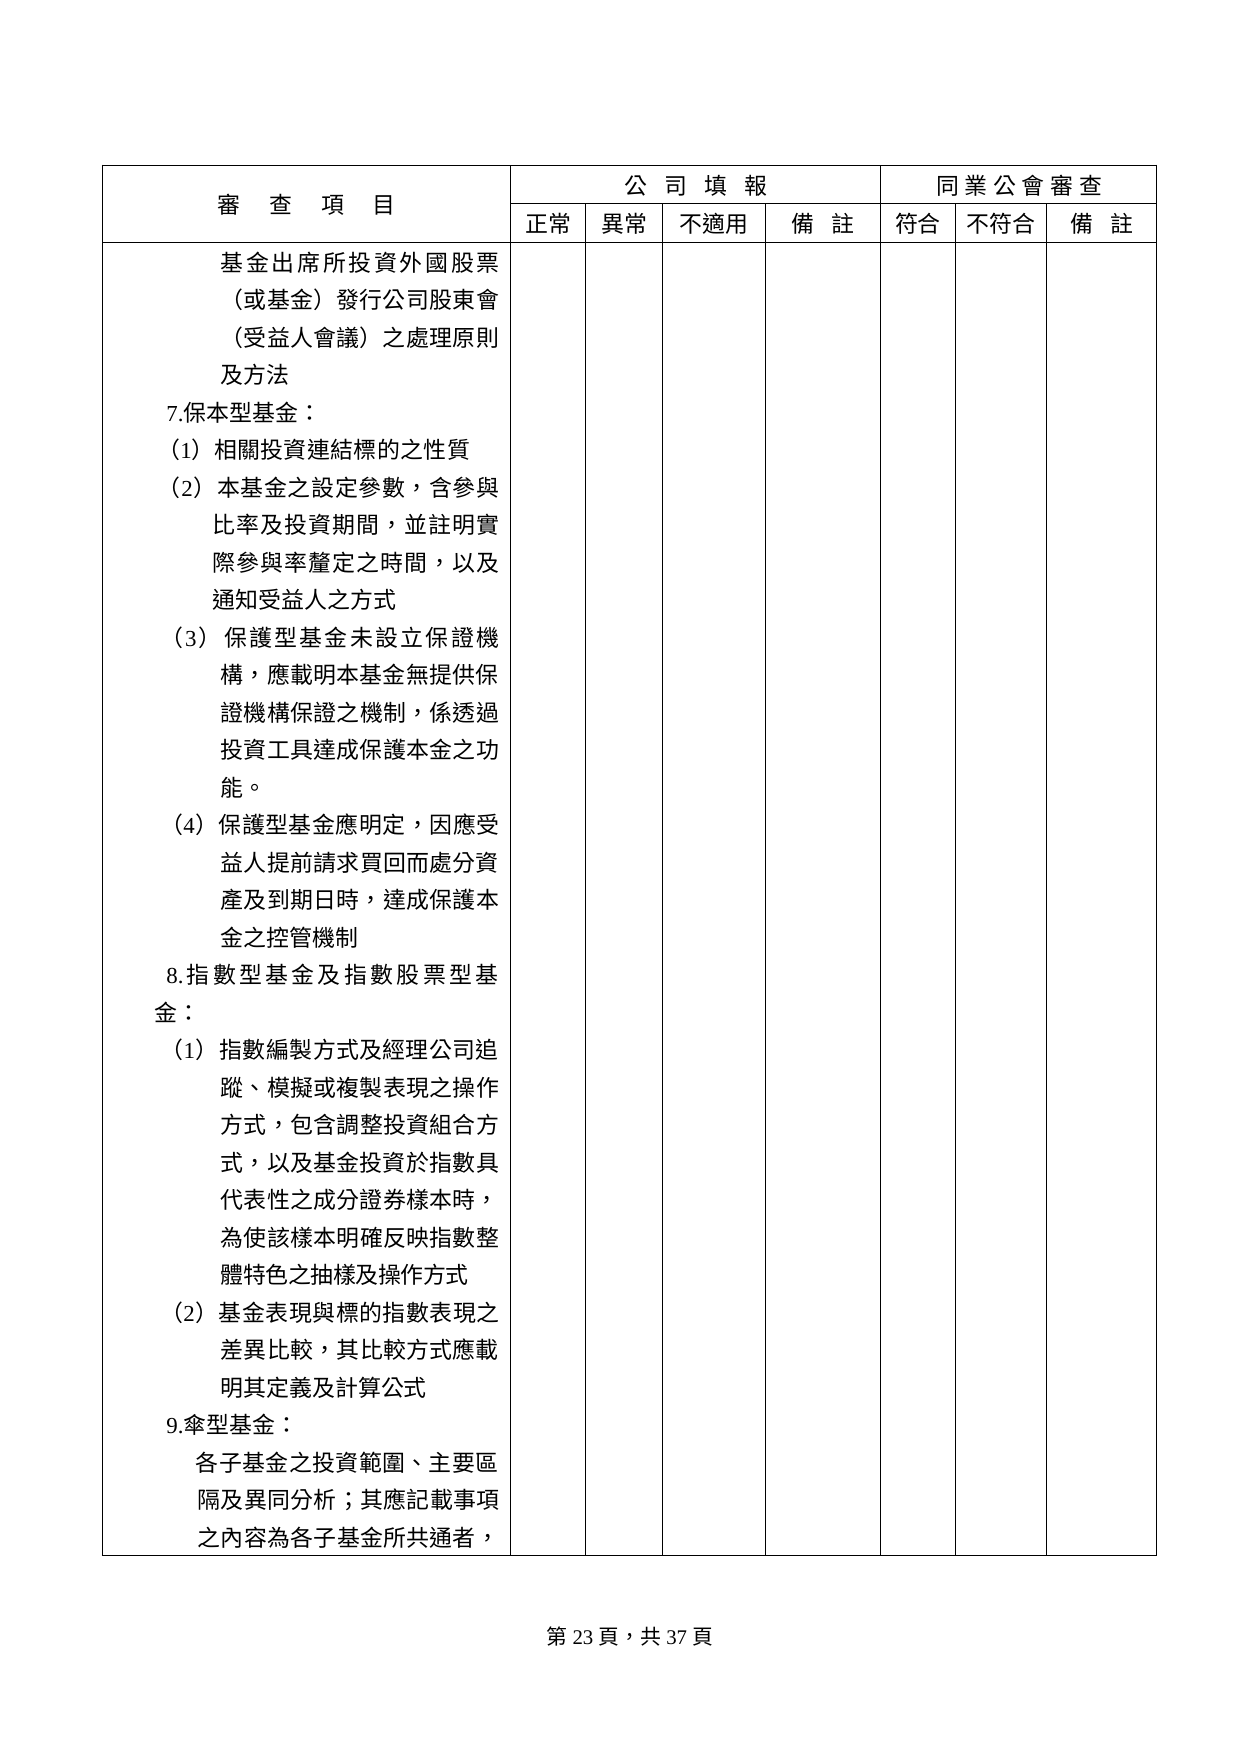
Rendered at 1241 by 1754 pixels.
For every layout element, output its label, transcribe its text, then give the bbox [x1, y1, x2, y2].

table_cell 【公開說明書】 ※下列資料應符合金管會規定之格式 是否依證券投資信託事業募集證券投資信託基金公開說明書應行記載事項準則規定，於所編製公開說明書封面註明係申請（報）用之稿本 是否依證券投資信託事業募集證券投資信託基金公開說明書應行記載事項準則規定，記載下列事項： （一）編製目錄及頁次 （二）封面依序刊印事項： 1.基金名稱（保本型基金應用括弧以不同顏色顯著字體標明保本比率及基金之類型(保證型或保護型)） 2.基金種類（股票型、債券型、平衡型、保本型、組合型、指數型、指數股票型（Exchange Traded Fund；ETF）、貨幣市場基金、傘型或其他經金融監督管理委員會（以下簡稱金管會）核定者 3.基本投資方針 4.基金型態（開放式或封閉式） 5.基金投資國外地區者，註明「投資國外」 6.基金以外幣計價者，註明本基金以______幣計價 7.本次核准發行總面額 8.本次核准發行受益權單位數 9.保本型基金為保證型者，保證機構之名稱 10.證券投資信託事業之名稱 11.以顯著方式刊印下列文字： （1）「本基金經金融監督管理委員會核准或同意生效，惟不表示本基金絕無風險。本證券投資信託事業以往之經理績效不保證本基金之最低投資收益；本證券投資信託事業除盡善良管理人之注意義務外，不負責本基金之盈虧，亦不保證最低之收益」 （2）保本型基金為保證型者，應刊印「本基金經金融監督管理委員會核准或同意生效，惟不表示本基金絕無風險。投資人持有本基金至到期日時，始可享有_____%的本金保證。投資人於到期日前買回者或有本基金信託契約第__條第一款至第六款應終止之情事者，不在保證範圍，投資人應承擔整個投資期間之相關費用，並依當時淨值計算買回價格。投資人應了解到期日前本基金之淨值可能因市場因素而波動。投資人在進行交易前，應確定已充分瞭解本基金之風險與特性。」等文字。 （3）保本型基金為保護型者，應刊印「本基金無提供保證機構保證之機制，係透過投資工具達成保護本金之功能。本基金經金融監督管理委員會核准或同意生效，惟不表示本基金絕無風險。投資人持有本基金至到期日時，始可享有_____%的本金保護。投資人於到期日前買回者或有本基金信託契約第___條應提前終止之情事者，不在保護範圍，投資人應承擔整個投資期間之相關費用，並依當時淨值計算買回價格。投資人應了解到期日前本基金之淨值可能因市場因素而波動，因保護並非保證，投資標的之發行人違約或發生信用風險等因素，將無法達到本金保護之效果，投資人在進行交易前，應確定已充分瞭解本基金之風險與特性。」等文字，後段文字並應以加大粗黑字體或不同顏色等特別顯著方式刊印。 （4）高收益債券基金應以不同顏色顯著字體方式，載明適合之投資人屬性，並刊印「投資人投資高收益債券基金不宜占其投資組合過高之比重」，及「本基金經金融監督管理委員會核准，惟不表示絕無風險。由於高收益債券之信用評等未達投資等級或未經信用評等，且對利率變動的敏感度甚高，故本基金可能會因利率上升、市場流動性下降，或債券發行機構違約不支付本金、利息或破產而蒙受虧損。本基金不適合無法承擔相關風險之投資人。基金經理公司以往之經理績效不保證基金之最低投資收益；基金經理公司除盡善良管理人之注意義務外，不負責本基金之盈虧，亦不保證最低之收益，投資人申購前應詳閱基金公開說明書。」等文字。 （5）有關本基金運用限制及投資風險之揭露請詳見第__頁至第__頁 （6）固定收益基金應以粗體字警示投資人投資基金應注意之風險，並應補充包含債券發行人違約之信用風險 （7）本公開說明書之內容如有虛偽或隱匿之情事者，應由本證券投資信託事業與負責人及其他曾在公開說明書上簽章者依法負責 （8）查詢本公開說明書之網址，包括本會指定之資訊申報網站之網址及公司揭露公開說明書相關資料之網址 （※公開資訊觀測站網址應為 http://newmops.tse.com.tw） （9）信託業兼營證券投資信託業務經本會核准得自行保管基金資產者，應標明自行保管及設有信託監察人之字句 12.刊印日期 （三）封裡依序刊印下列事項： 1.證券投資信託事業總公司之名稱、地址、網址及電話，發言人之姓名、職稱、聯絡電話及電子郵件信箱 2.基金保管機構之名稱、地址、網址及電話。（信託業兼營證券投資信託業務經本會核准得自行保管基金資產者，載明信託監察人之姓名或名稱、地址、網址或電子郵件信箱及電話） 3.受託管理機構之名稱、地址、網址及電話 4.國外投資顧問公司之名稱地址網址及電話 5.國外受託保管機構之名稱、地址、網址及電話 6.基金經保證機構保證者，保證機構之名稱、地址、網址及電話 7.受益憑證簽證機構之名稱、地址、網址及電話 8.受益憑證事務代理機構之名稱、地址、網址及電話 9.基金之財務報告簽證會計師姓名、事務所名稱、地址、網址及電話 10.證券投資信託事業或基金經信用評等機構評等者，信用評等機構之名稱、地址、網址及電話 11.公開說明書之陳列處所、分送方式及索取之方法 （四）封底應刊印事項： 證券投資信託事業及其負責人簽章或蓋章 （五）基金概況應刊印事項： 1.基金簡介 （1）發行總面額 （2）受益權單位總數 （3）每受益權單位面額 （4）得否追加發行 （5）成立條件(有成立日期者，亦一併列明) （6）預定發行日期 （7）存續期間 （8）投資地區及標的 (保本型基金應列示投資固定收益商品及證券相關商品之預估投資比率、投資商品之發行者、交易對象及參與率等) （9）基本投資方針及範圍簡述 （10）投資策略及特色之重點摘述 （11）本基金適合之投資人屬性分析 （12）銷售開始日 （13）銷售方式 （14）銷售價格 （15）最低申購金額 （16）證券投資信託事業為防制洗錢而可能要求申購人提出之文件及拒絕申購之情況 （17）買回開始日（保本型基金敍明接受買回之方式及因應買回處分資產之程序） （18）買回費用 （19）買回價格 （20）短線交易之規範及處理 ※應包含短線交易之定義、買回費率、買回費用計算方式及短線交易案例說明等事項 （21）基金營業日之定義 （22）經理費（保本型基金之經理費率應以明顯字體列示） （23）保管費(信託業兼營證券投資信託業務經本會核准得自行保管基金資產者，其信託監察人之報酬) （24）基金經保證機構保證者，保證機構之業務性質、財務狀況、 信用評等、保證條件、範圍、保證費及保證契約主要內容；並以釋例說明保證機制及高於保證金額之潛在回報之計算方法 （25）是否分配收益 2.基金性質 （1）基金之設立及其依據 （2）證券投資信託契約關係 （3）追加募集基金者，應刊印該基金成立時及歷次追加發行之情形 3.證券投資信託事業之職責（概述） 4.基金保管機構之職責（概述） （信託業兼營證券投資信託業務經本會核准得自行保管基金資產者，應記載信託監察人之職責） 5.基金保證機構之職責(概述) 6.基金投資 （1）基金投資方針及範圍。 ※債券型基金者，應敘明其資產組合及持有固定收益證券部位之加權平均存續期間管理策略 （2）證券投資信託事業運用基金投資之決策過程、基金經理人之姓名、主要經(學)歷及權限。基金經理人同時管理其他基金者，應揭露所管理之其他基金名稱及所採取防止利益衝突之措施 ※基金經理人主要經歷應加註起迄時間 ※基金經理人管理1檔基金以上者，請詳述公司實際採行之防範措施 （3）證券投資信託事業運用基金，將基金之管理業務複委任第三人處理者，應敘明複委任業務情形及受託管理機構對受託管理業務之專業能力 （4）證券投資信託事業運用基金，委託國外投資顧問公司提供投資顧問服務，應敘明國外投資顧問公司提供基金顧問服務之專業能力 （5）基金運用之限制 ※有關各投資標的信用評等之規定，勿分散說明，集中陳述為宜。 （6）基金參與股票發行公司股東會行使表決權之處理原則及方法 是否符合證券投資信託事業管理規則第19條第2項第6款及證券投資信託事業負責人與業務人員管理規則第13條第2項第6款規定證券投資信託事業及其負責人、部門主管、分支機構經理人、其他業務人員或受僱人，不得轉讓出席股東會委託書或藉行使基金持有股票之投票表決權，收受金錢或其他利益 是否依證券投資信託事業管理規則第23條第4項規定，出席股東會行使表決權並應作成書面紀錄，循序編號建檔並至少保存5年 （7）組合基金參與子基金之受益人大會行使表決權之處理原則及方法 經理公司應依據子基金之信託契約或公開說明書之規定行使表決權，並基於受益人之最大利益，支持子基金經理公司所提之議案。但子基金之經理公司所提之議案有損及受益人權益之虞者，得依經理公司董事會之決議辦理 經理公司不得轉讓或出售子基 之受益人大會表決權。經理公司之董事、監察人、經理人、業務人員及其他受僱人員，亦不得轉讓或出售該表決權，收受金錢或其他利益 （8）基金投資國外地區者，應刊印下列事項： ※下列說明資料應更新至最新資料 主要投資地區（國）經濟環境簡要說明 經濟發展及各主要產業概況 外匯管理及資金匯出入規定 最近3年當地幣值對美元匯率之最高、最低數額及其變動情形 主要投資證券市場簡要說明下列資料 ※是否依證券投資信託事業募集證券投資信託基金公開說明書應行記載事項準則規定之格式填列 最近2年發行及交易市場概況 最近2年市場之週轉率及本益比 市場資訊揭露效率(包括時效性及充分性)之說明 證券之交易方式 投資國外證券化商品或新興產業者，應敘明該投資標的或產業最近2年國外市場概況 證券投資信託事業對基金之外匯收支從事避險交易者，應敘明其避險方法 基金投資國外地區者，證券投資信託事業應說明配合本基金出席所投資外國股票（或基金）發行公司股東會（受益人會議）之處理原則及方法 7.保本型基金： （1）相關投資連結標的之性質 （2）本基金之設定參數，含參與比率及投資期間，並註明實際參與率釐定之時間，以及通知受益人之方式 （3）保護型基金未設立保證機構，應載明本基金無提供保證機構保證之機制，係透過投資工具達成保護本金之功能。 （4）保護型基金應明定，因應受益人提前請求買回而處分資產及到期日時，達成保護本金之控管機制 8.指數型基金及指數股票型基金： （1）指數編製方式及經理公司追蹤、模擬或複製表現之操作方式，包含調整投資組合方式，以及基金投資於指數具代表性之成分證券樣本時，為使該樣本明確反映指數整體特色之抽樣及操作方式 （2）基金表現與標的指數表現之差異比較，其比較方式應載明其定義及計算公式 9.傘型基金： 各子基金之投資範圍、主要區隔及異同分析；其應記載事項之內容為各子基金所共通者，得標註各子基金皆同，免重複列示，其應記載事項之內容為各子基金不同者，應分別列示，並比較其差異 10.外幣計價基金： 敍明本基金計價、申購及買回之幣別，匯率適用時點及使用之匯率資訊取得來源 11.投資風險揭露要素事項： （1）類股過度集中之風險 （2）產業景氣循環之風險 （3）流動性風險 （4）外匯管制及匯率變動之風險 （5）投資地區政治、經濟變動之風險 （6）商品交易對手及保證機構之信用風險 （7）投資結構式商品之風險 （8）其他投資標的或特定投資策略之風險 （9）從事證券相關商品交易之風險 （10）出借所持有之有價證券或借入有價證券之相關風險 （11）其他投資風險 12.收益分配 （1）分配之項目 （2）分配之時間 （3）給付之方式 13.申購受益憑證 （1）申購程序、地點及截止時間 （2）申購價金之計算及給付方式 ※申購手續費之計算方式應詳細說明之 （3）受益憑證之交付 （4）證券投資信託事業不接受申購或基金不成立時之處理 14.買回受益憑證 （1）買回程序、地點及截止時間。 ※買回截止時間應載明「除能證明投資人係於截止時間前提出買回申請者，逾時申請應視為次一買回申請日之買回申請」 （2）買回價金之計算 ※訂定基金短線交易買回費率及收取買回費用之計算方式。短線交易規範應公平對待所有受益人。 （3）買回價金給付之時間及方式 （4）受益憑證之換發 （5）買回價金遲延給付之情形 ※應增列恢復計算基金之買回價格規定 （6）買回撤銷之情形 15.受益人之權利及負擔 （1）受益人應有之權利內容 （2）受益人應負擔費用之項目及其計算、給付方式 ※應包含短線交易費用之給付方式 （3）受益人應負擔租稅之項目及其計算、繳納方式 是否符合修正後財政部81.4.23財稅第811663751號函、財政部91.11.27台財稅字第0910455815號令及其他相關最新法令規定 （4）受益人會議 召集事由 召集程序 決議方式 16.基金之資訊揭露 （1）依法令及證券投資信託契約規定應揭露之資訊內容 是否符合證券投資信託契約規定 （2）資訊揭露之方式、公告及取得方法。 ※資訊揭露之公告，應依相關規定分別將接所有應公告之事項及選定之公告方式各別列示，以利投資人查詢 （3）證券投資信託事業申請募集指數型基金及指數股票型基金者，應記載投資人取得指數組成調整、基金與指數表現差異比較等最新基金資訊及其他重要資訊之途徑。 17.基金運用狀況 ※是否依證券投資信託事業募集證券投資信託基金公開說明書應行記載事項準則規定之格式填列 （1）投資情形（列示公開說明書刊印日前1個月月底基金資料） 淨資產總額之組成項目、金額及比率 投資單一股票金額占基金淨資產價值百分之一以上者，列示該股票之名稱、股數、每股市價、投資金額及投資比率 投資單一債券金額占基金淨資產價值百分之一以上者，列示該債券之名稱、投資金額及投資比率 組合型基金投資單一子基金金額佔基金淨資產價值百分之一以上者，列示該子基金名稱、經理公司、基金經理人、經理費費率、保管費費率、受益權單位數、每單位淨值、投資受益權單位數、投資比率及給付買回價金之期限 （2）投資績效 最近3年度每單位淨值走勢圖。 最近3年度各年度每受益權單位收益分配之金額。 公開說明書刊印日前1季止，本基金淨資產價值最近3個月、6個月、1年、3年、5年、10年及自基金成立日起算之累計報酬率。指數型基金及指數股票型基金另應載明基金表現與標的指數表現之差異比較 （3）最近2年度本基金之會計師 查核報告，資產負債報告書、投資明細表、收入與費用報告書、可分配收益表、資本帳戶變動表、附註及明細表。 （4）最近年度及公開說明書刊印日前1季止，基金委託證券商買賣有價證券總金額前5名之證券商名稱、支付該證券商手續費之金額。若證券商為該基金之受益人者，應一併揭露其持有基金之受益權單位數及比例 （5）基金接受信用評等機構評等者，應揭露信用評等機構對基金之評等報告 （6）其他應揭露事項 （六）證券投資信託契約主要內容應刊印事項： 1.基金名稱、證券投資信託事業名稱、基金保管機構名稱(信託業兼營證券投資信託業務經本會核准得自行保管基金資產者，其信託監察人之姓名或名稱）及基金存續期間 2.基金發行總面額及受益權單位總數 3.受益憑證之發行及簽證 4.受益憑證之申購 5.基金之成立與不成立 6.受益憑證之上市及終止上市 7.基金之資產 8.基金應負擔之費用 9.受益人之權利、義務與責任 10.證券投資信託事業之權利、義務與責任 11.基金保管機構之權利、義務與責任 (信託業兼營證券投資信託業務經本會核准得自行保管基金資產者，其信託監察人之權利、義務與責任) 12.運用基金投資證券之基本方針及範圍 13.收益分配 14.受益憑證之買回 15.基金淨資產價值及受益權單位淨資產價值之計算 16.證券投資信託事業之更換 17.基金保管機構之更換(信託業兼營證券投資信託業務經本會核准得自行保管基金資產者，其信託監察人之更換) 18.證券投資信託契約之終止 19.基金之清算 20.受益人名簿 21.受益人會議 22.通知及公告 23.證券投資信託契約之修訂 以顯著方式刊印下列文字：「依據證券投資信託及顧問法第20條及證券投資信託事業管理規則第21條第1項規定，證券投資信託事業應於其營業處所及其基金銷售機構營業處所，或以其他經主管機關指定之其他方式備置證券投資信託契約，以供投資人查閱；證券投資信託事業應依投資人之請求，提供證券投資信託契約副本，並得收取工本費新臺幣壹百元」 （七）證券投資信託事業概況應刊印事項： ※是否依證券投資信託事業募集證券投資信託基金公開說明書應行記載事項準則規定之格式填列 1.事業簡介 （1）設立日期 （2）最近3年股本形成經過 （3）營業項目 （4）沿革：最近5年度募集之基金、分公司及子公司之設立、董事監察人或主要股東股權之移轉或更換、經營權之改變及其他重要紀事 2.事業組織(列示公開說明書刊印日前1個月月底證券投資信託事業資料) （1）股權分散情形 股東結構(各類股東之組合比例) 主要股東名單(股權比例5%以上股東之名稱、持股數額及比率 （2）組織系統（證券投資信託事業之組織結構、各主要部門（於信託業為兼營證券投資信託業務部門）所營業務及員工人數) （3）總經理、副總經理及各單位主管（於信託業為兼營證券投資信託業務部門主管）之姓名、就任日期、持有證券投資信託事業之股份數額及比例、主要經(學)歷、目前兼任其他公司之職務。 （4）董事及監察人之姓名、選任日 期、任期、選任時及現在持有證券投資信託事業股份數額及比率、主要經(學)歷 3.利害關係公司揭露：列示公開說明書刊印日前1個月月底與證券投資信託事業有下列情事之公司： （1）與證券投資信託事業具有公司法第六章之一所定關係者 （2）證券投資信託事業董事、監察人或綜合持股達5%以上之股東 （3）前目人員或證券投資信託事業經理人與該公司董事、監察人、經理人或持有已發行股份10%以上股東為同1人或具有配偶關係者 4.營運情形 （1）列示刊印日前1個月月底，證券投資信託事業經理其他基金之名稱、成立日、受益權單位數、淨資產金額及每單位淨資產價值 （2）最近2年度證券投資信託事業之會計師查核報告、資產負債表、損益表及股東權益變動表 5.受處罰之情形（列示最近2年證券投資信託事業受本會處分及糾正之時間及詳情） 6.訴訟或非訟事件(證券投資信託事業目前尚在繫屬中之重大訴訟、非訟或行政爭訟事件，其結果可能對受益人權益有重大影響者，應揭露其系爭事實、標的金額、訴訟開始日期、主要訴訟當事人及目前處理情形 （八）受益憑證銷售及買回機構之名稱、地址及電話 （九）其他本會規定應特別記載之事項： 1.證券投資信託事業遵守中華民國證券投資信託暨顧問商業同業公會會員自律公約之聲明書 2.證券投資信託事業內部控制制度聲明書 3.證券投資信託事業就公司治理運作情形載明下列事項： （1）董事會之結構及獨立性 （2）董事會及經理人之職責 （3）監察人之組成及職責 （4）利害關係人之權利及關係 （5）對於法令規範資訊公開事項之詳細情形 （6）其他公司治理之相關資訊 4.本次發行之基金信託契約與契約範本條文對照表 5.其他本會規定應特別記載之事項 [103, 243, 510, 1555]
table_cell 不適用 [663, 204, 765, 242]
table_cell [511, 243, 585, 1555]
table_cell [881, 243, 955, 1555]
table_cell 異常 [586, 204, 662, 242]
table_cell 正常 [511, 204, 585, 242]
table_cell [956, 243, 1046, 1555]
table_header 公 司 填 報 [511, 166, 880, 203]
table_cell [663, 243, 765, 1555]
table_cell 備 註 [766, 204, 880, 242]
table_cell 備 註 [1047, 204, 1156, 242]
table_cell 符合 [881, 204, 955, 242]
table_header 同 業 公 會 審 查 [881, 166, 1156, 203]
table_cell [586, 243, 662, 1555]
table_cell [1047, 243, 1156, 1555]
table_cell [766, 243, 880, 1555]
table_cell 不符合 [956, 204, 1046, 242]
table_header 審 查 項 目 [103, 166, 510, 242]
